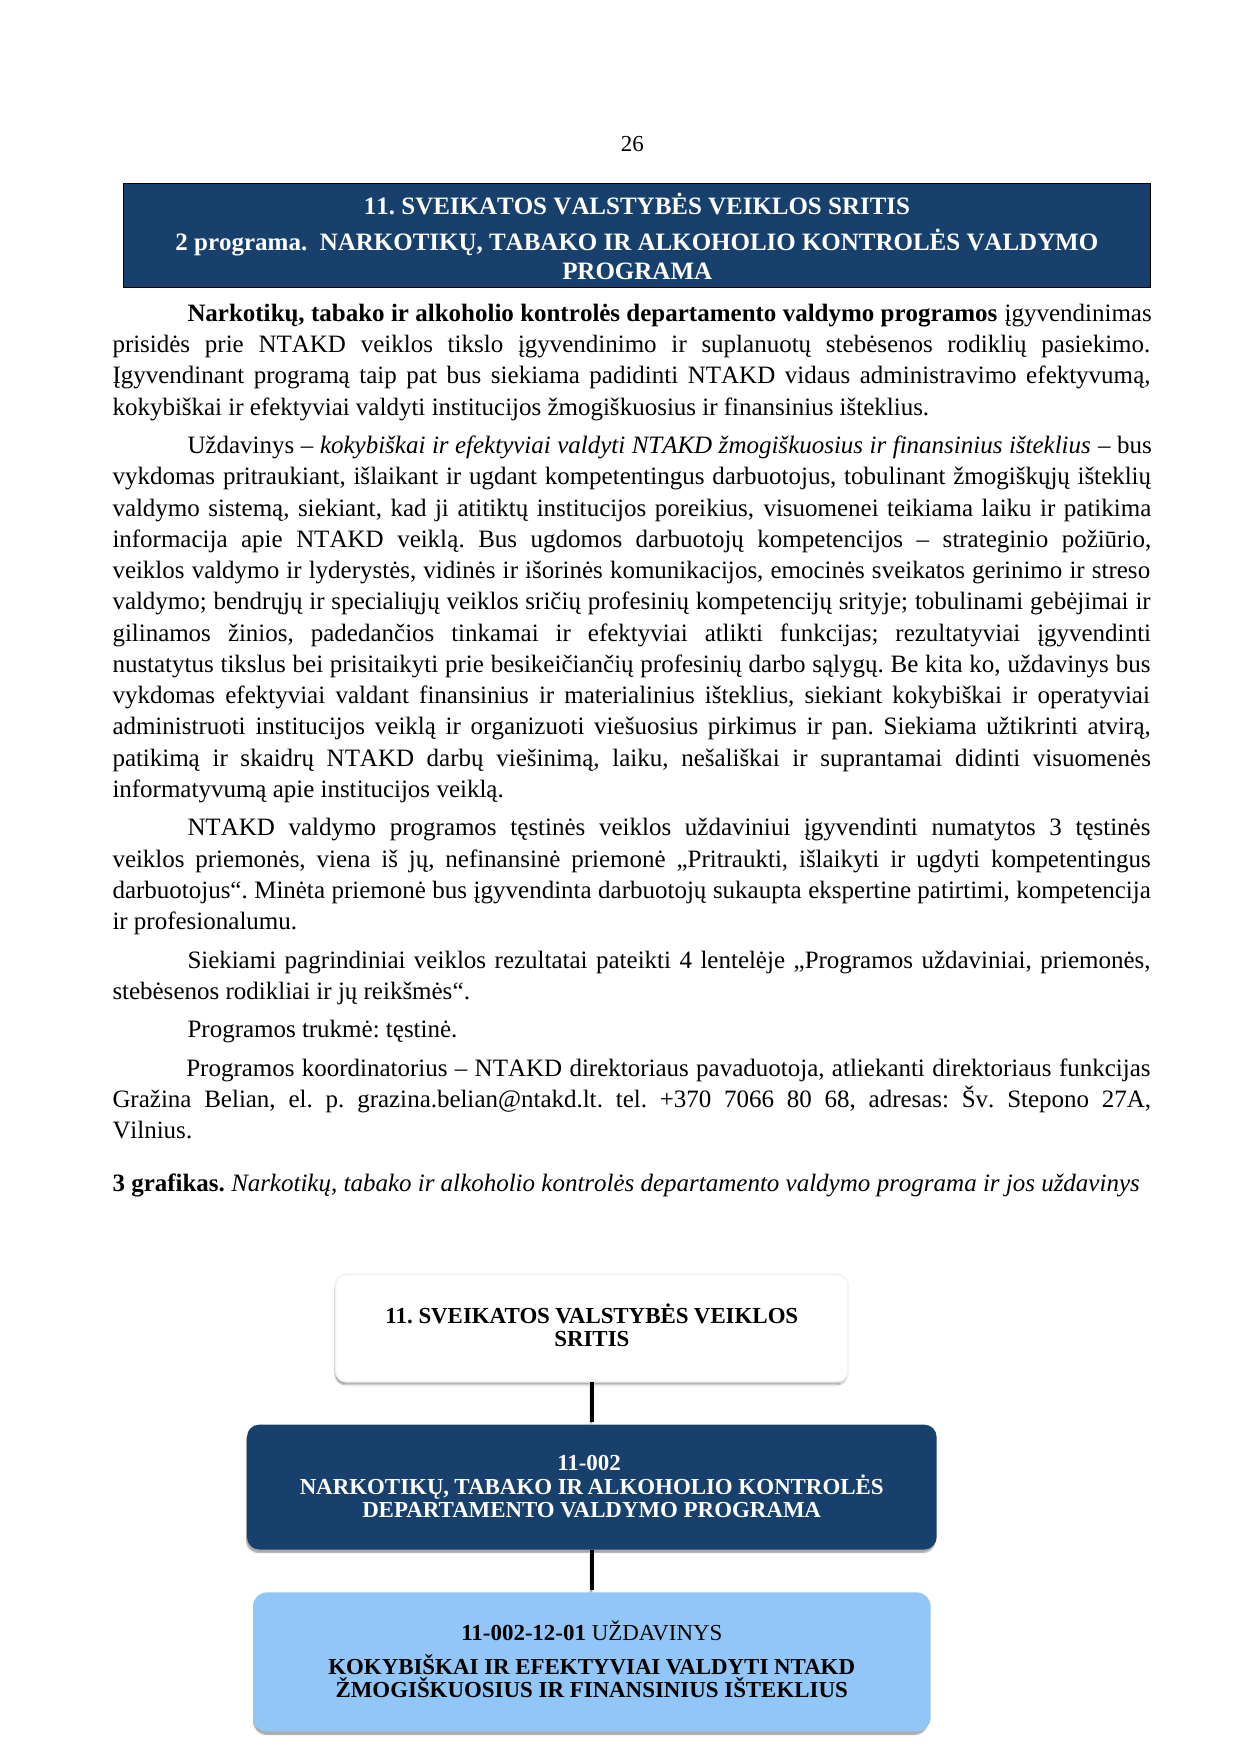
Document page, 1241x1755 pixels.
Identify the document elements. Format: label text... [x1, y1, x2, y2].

text Programos koordinatorius – NTAKD direktoriaus pavaduotoja, atliekanti direktoriaus funkcijas Gražina Belian, el. p. grazina.belian@ntakd.lt. tel. +370 7066 80 68, adresas: Šv. Stepono 27A, Vilnius. [112, 1051, 1152, 1144]
table_header 11. SVEIKATOS VALSTYBĖS VEIKLOS SRITIS 2 programa. NARKOTIKŲ, TABAKO IR ALKOHOLIO KONTROLĖS VALDYMO PROGRAMA [124, 184, 1150, 287]
text 3 grafikas. Narkotikų, tabako ir alkoholio kontrolės departamento valdymo programa ir jos uždavinys [112, 1168, 1152, 1197]
text Programos trukmė: tęstinė. [112, 1012, 1152, 1043]
text NTAKD valdymo programos tęstinės veiklos uždaviniui įgyvendinti numatytos 3 tęstinės veiklos priemonės, viena iš jų, nefinansinė priemonė „Pritraukti, išlaikyti ir ugdyti kompetentingus darbuotojus“. Minėta priemonė bus įgyvendinta darbuotojų sukaupta ekspertine patirtimi, kompetencija ir profesionalumu. [112, 810, 1152, 935]
text Narkotikų, tabako ir alkoholio kontrolės departamento valdymo programos įgyvendinimas prisidės prie NTAKD veiklos tikslo įgyvendinimo ir suplanuotų stebėsenos rodiklių pasiekimo. Įgyvendinant programą taip pat bus siekiama padidinti NTAKD vidaus administravimo efektyvumą, kokybiškai ir efektyviai valdyti institucijos žmogiškuosius ir finansinius išteklius. [112, 295, 1152, 420]
text Uždavinys – kokybiškai ir efektyviai valdyti NTAKD žmogiškuosius ir finansinius išteklius – bus vykdomas pritraukiant, išlaikant ir ugdant kompetentingus darbuotojus, tobulinant žmogiškųjų išteklių valdymo sistemą, siekiant, kad ji atitiktų institucijos poreikius, visuomenei teikiama laiku ir patikima informacija apie NTAKD veiklą. Bus ugdomos darbuotojų kompetencijos – strateginio požiūrio, veiklos valdymo ir lyderystės, vidinės ir išorinės komunikacijos, emocinės sveikatos gerinimo ir streso valdymo; bendrųjų ir specialiųjų veiklos sričių profesinių kompetencijų srityje; tobulinami gebėjimai ir gilinamos žinios, padedančios tinkamai ir efektyviai atlikti funkcijas; rezultatyviai įgyvendinti nustatytus tikslus bei prisitaikyti prie besikeičiančių profesinių darbo sąlygų. Be kita ko, uždavinys bus vykdomas efektyviai valdant finansinius ir materialinius išteklius, siekiant kokybiškai ir operatyviai administruoti institucijos veiklą ir organizuoti viešuosius pirkimus ir pan. Siekiama užtikrinti atvirą, patikimą ir skaidrų NTAKD darbų viešinimą, laiku, nešališkai ir suprantamai didinti visuomenės informatyvumą apie institucijos veiklą. [112, 428, 1152, 803]
text Siekiami pagrindiniai veiklos rezultatai pateikti 4 lentelėje „Programos uždaviniai, priemonės, stebėsenos rodikliai ir jų reikšmės“. [112, 942, 1152, 1005]
